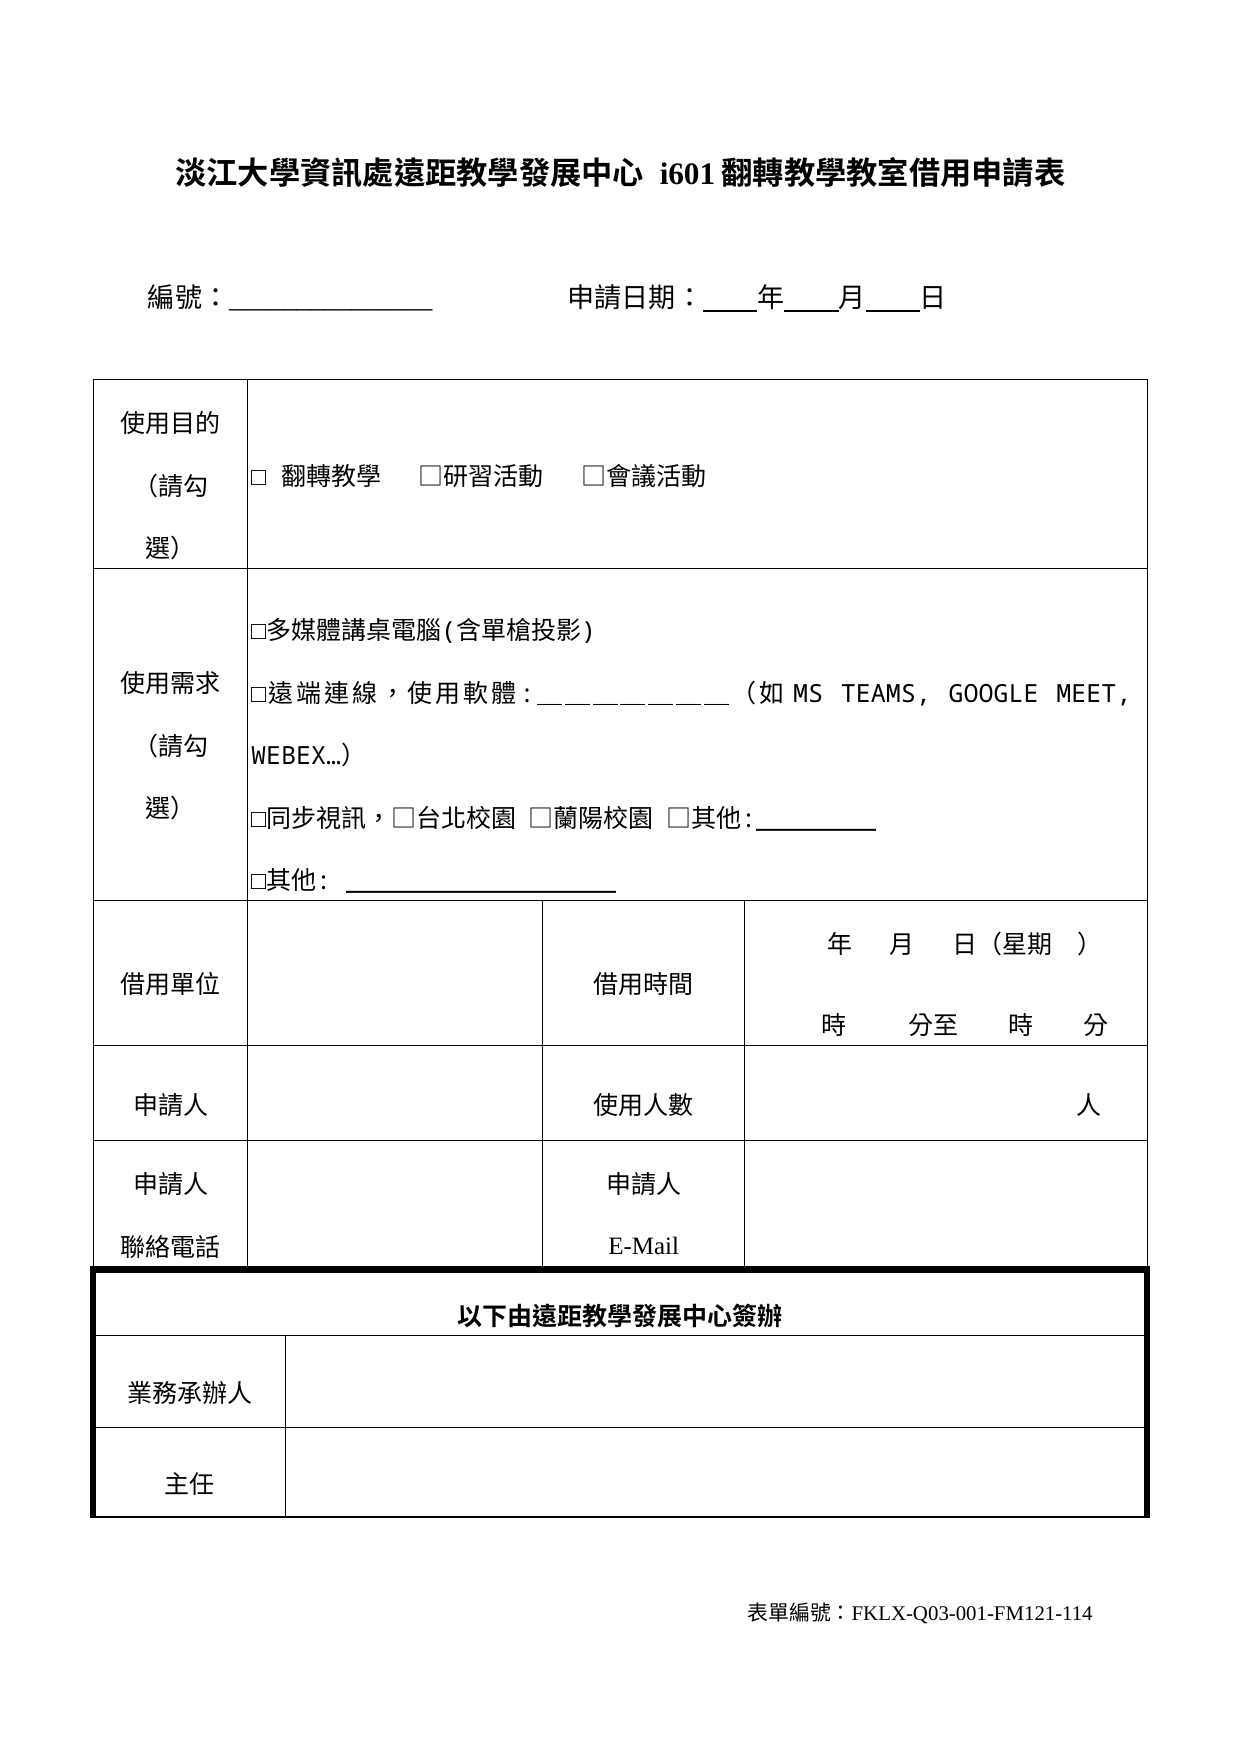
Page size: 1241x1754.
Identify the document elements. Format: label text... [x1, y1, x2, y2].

table_cell 使用需求 （請勾選） [94, 569, 247, 900]
table_header □ 翻轉教學 □研習活動 □會議活動 [248, 380, 1147, 567]
table_cell 主任 [96, 1428, 285, 1516]
table_cell 年 月 日（星期 ） 時 分至 時 分 [745, 901, 1147, 1044]
table_cell [745, 1141, 1147, 1266]
table_cell 申請人 E-Mail [543, 1141, 744, 1266]
table_cell 借用時間 [543, 901, 744, 1044]
table_cell [248, 1046, 542, 1140]
table_cell [286, 1336, 1144, 1427]
table_cell 人 [745, 1046, 1147, 1140]
table_cell 借用單位 [94, 901, 247, 1044]
text 淡江大學資訊處遠距教學發展中心 i601翻轉教學教室借用申請表 [148, 129, 1092, 191]
table_cell [248, 1141, 542, 1266]
text 編號：_______________ 申請日期： 年 月 日 [148, 254, 1092, 379]
table_cell [286, 1428, 1144, 1516]
table_cell 使用人數 [543, 1046, 744, 1140]
table_cell □多媒體講桌電腦(含單槍投影) □遠端連線，使用軟體:＿＿＿＿＿＿＿（如MS TEAMS, GOOGLE MEET, WEBEX…） □同步視訊，□台北校園 □蘭陽校園 □其他:________ □其他: __________________ [248, 569, 1147, 900]
table_cell 業務承辦人 [96, 1336, 285, 1427]
table_cell 以下由遠距教學發展中心簽辦 [96, 1273, 1144, 1335]
table_cell 申請人 [94, 1046, 247, 1140]
table_header 使用目的 （請勾選） [94, 380, 247, 567]
table_cell [248, 901, 542, 1044]
table_cell 申請人 聯絡電話 [94, 1141, 247, 1266]
